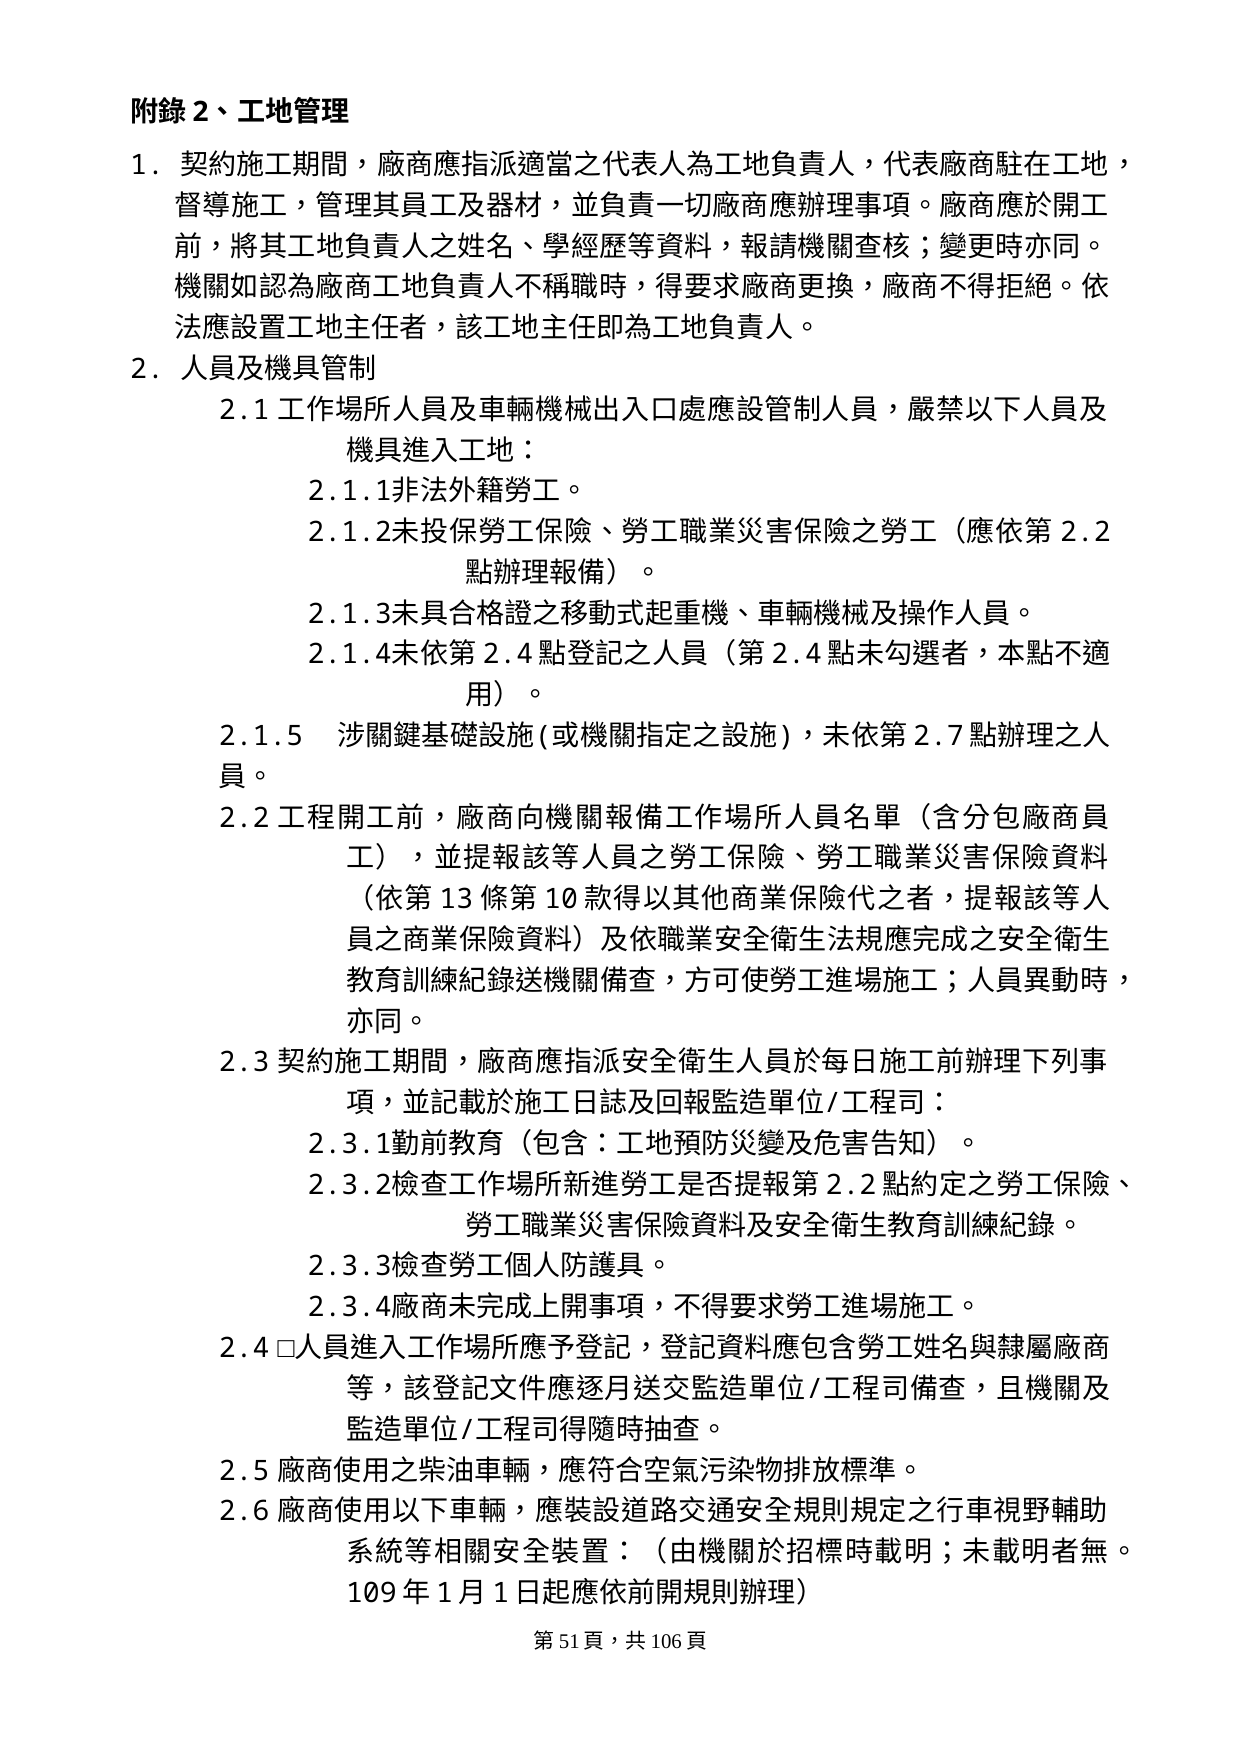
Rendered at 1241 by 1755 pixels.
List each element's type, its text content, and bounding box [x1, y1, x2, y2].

text 2.1.5 涉關鍵基礎設施(或機關指定之設施)，未依第2.7點辦理之人員。 [218, 713, 1110, 794]
list 契約施工期間，廠商應指派安全衛生人員於每日施工前辦理下列事項，並記載於施工日誌及回報監造單位/工程司： [218, 1039, 1110, 1121]
list 人員及機具管制 [130, 346, 1110, 387]
list 工程開工前，廠商向機關報備工作場所人員名單（含分包廠商員工），並提報該等人員之勞工保險、勞工職業災害保險資料（依第13條第10款得以其他商業保險代之者，提報該等人員之商業保險資料）及依職業安全衛生法規應完成之安全衛生教育訓練紀錄送機關備查，方可使勞工進場施工；人員異動時，亦同。 [218, 794, 1110, 1039]
list 廠商未完成上開事項，不得要求勞工進場施工。 [307, 1284, 1110, 1325]
list 未具合格證之移動式起重機、車輛機械及操作人員。 [307, 591, 1110, 631]
list 廠商使用之柴油車輛，應符合空氣污染物排放標準。 [218, 1447, 1110, 1488]
text 附錄2、工地管理 [130, 89, 1110, 129]
list 未投保勞工保險、勞工職業災害保險之勞工（應依第2.2點辦理報備）。 [307, 509, 1110, 591]
list 廠商使用以下車輛，應裝設道路交通安全規則規定之行車視野輔助系統等相關安全裝置：（由機關於招標時載明；未載明者無。109年1月1日起應依前開規則辦理） [218, 1488, 1110, 1611]
list 檢查工作場所新進勞工是否提報第2.2點約定之勞工保險、勞工職業災害保險資料及安全衛生教育訓練紀錄。 [307, 1162, 1110, 1243]
list 工作場所人員及車輛機械出入口處應設管制人員，嚴禁以下人員及機具進入工地： [218, 387, 1110, 468]
list □人員進入工作場所應予登記，登記資料應包含勞工姓名與隸屬廠商等，該登記文件應逐月送交監造單位/工程司備查，且機關及監造單位/工程司得隨時抽查。 [218, 1325, 1110, 1447]
list 未依第2.4點登記之人員（第2.4點未勾選者，本點不適用）。 [307, 631, 1110, 713]
list 非法外籍勞工。 [307, 468, 1110, 509]
list 契約施工期間，廠商應指派適當之代表人為工地負責人，代表廠商駐在工地，督導施工，管理其員工及器材，並負責一切廠商應辦理事項。廠商應於開工前，將其工地負責人之姓名、學經歷等資料，報請機關查核；變更時亦同。機關如認為廠商工地負責人不稱職時，得要求廠商更換，廠商不得拒絕。依法應設置工地主任者，該工地主任即為工地負責人。 [130, 142, 1110, 346]
list 勤前教育（包含：工地預防災變及危害告知）。 [307, 1121, 1110, 1162]
list 檢查勞工個人防護具。 [307, 1243, 1110, 1284]
